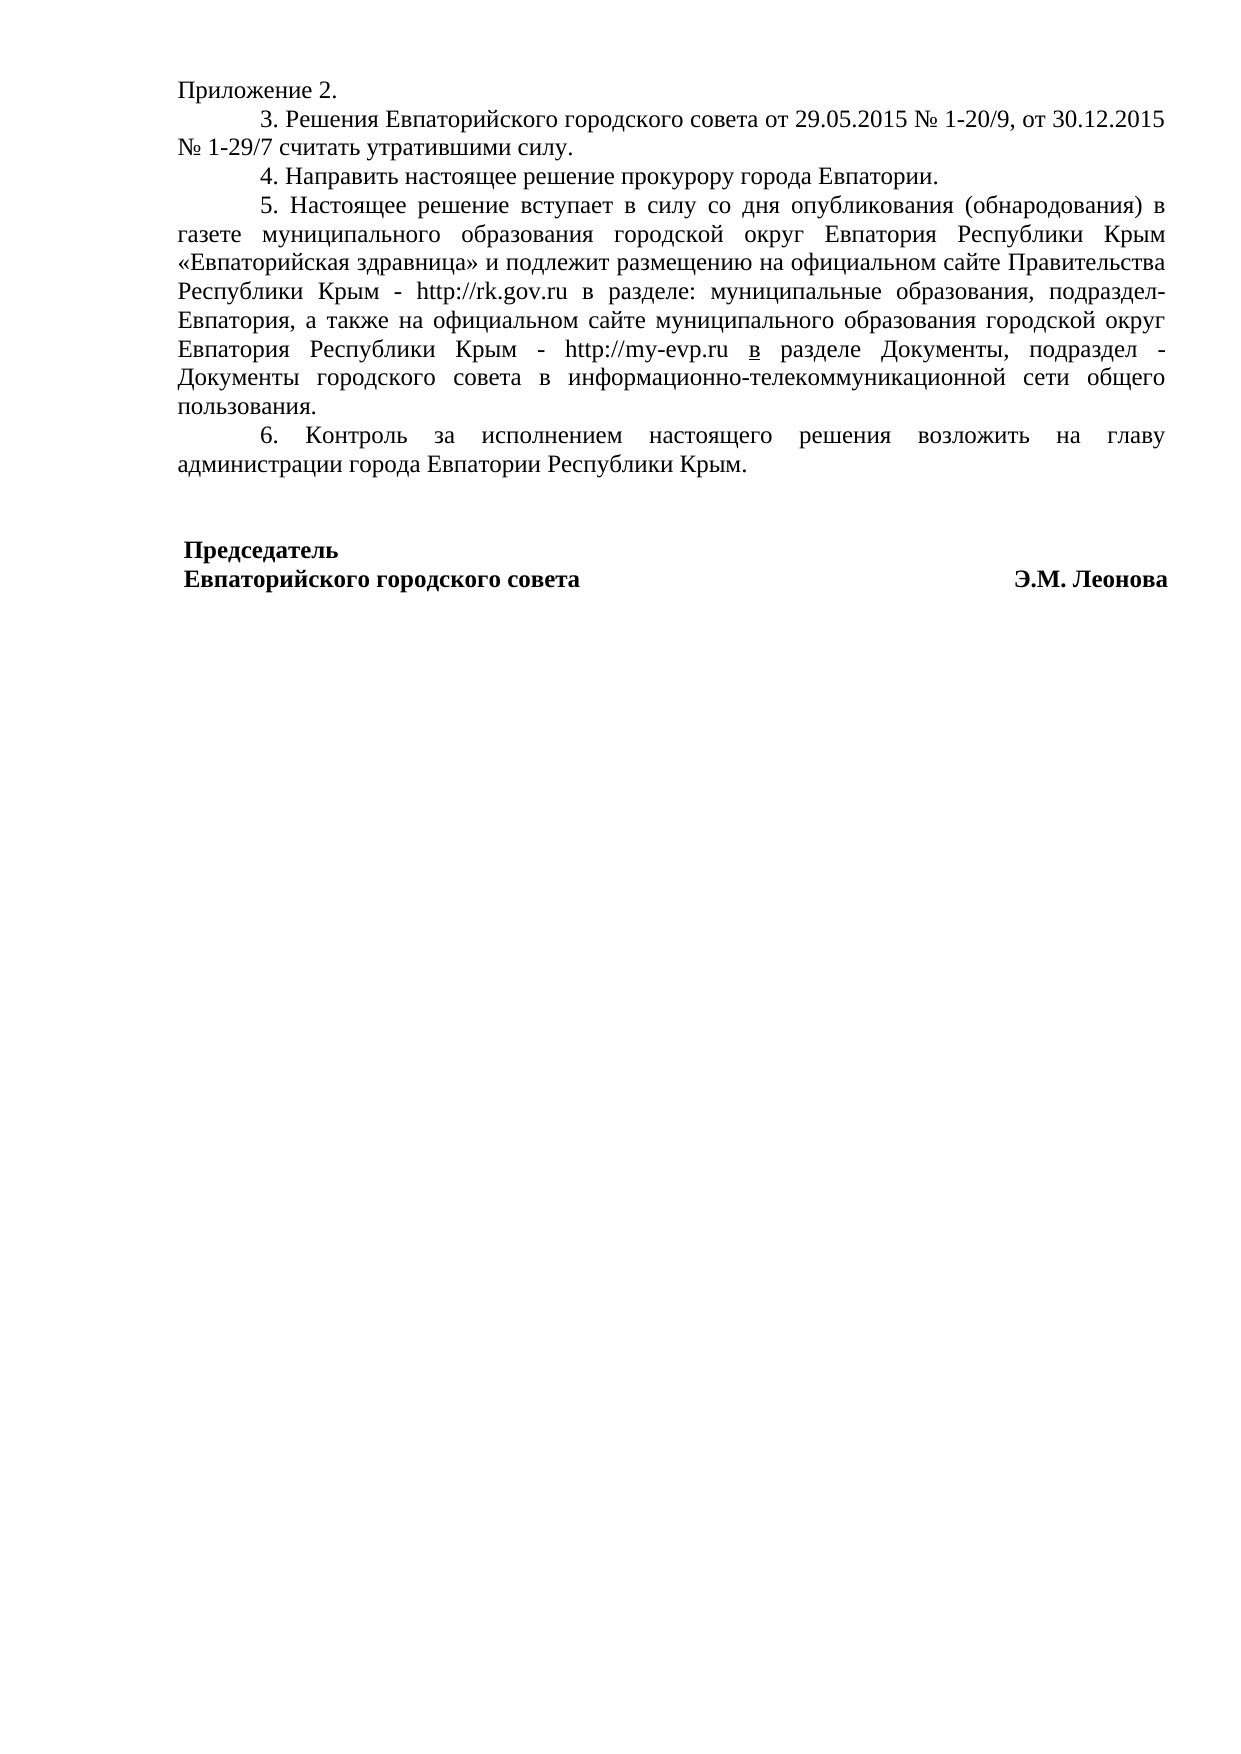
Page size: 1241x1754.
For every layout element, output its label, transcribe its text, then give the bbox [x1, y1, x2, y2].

text Председатель [177, 535, 1173, 564]
text 6. Контроль за исполнением настоящего решения возложить на главу администрации города Евпатории Республики Крым. [177, 420, 1166, 477]
text Евпаторийского городского совета Э.М. Леонова [177, 564, 1173, 592]
text 5. Настоящее решение вступает в силу со дня опубликования (обнародования) в газете муниципального образования городской округ Евпатория Республики Крым «Евпаторийская здравница» и подлежит размещению на официальном сайте Правительства Республики Крым - http://rk.gov.ru в разделе: муниципальные образования, подраздел-Евпатория, а также на официальном сайте муниципального образования городской округ Евпатория Республики Крым - http://my-evp.ru в разделе Документы, подраздел - Документы городского совета в информационно-телекоммуникационной сети общего пользования. [177, 190, 1166, 420]
text 3. Решения Евпаторийского городского совета от 29.05.2015 № 1-20/9, от 30.12.2015 № 1-29/7 считать утратившими силу. [177, 104, 1166, 161]
text Приложение 2. [177, 75, 1166, 104]
text 4. Направить настоящее решение прокурору города Евпатории. [177, 161, 1166, 190]
